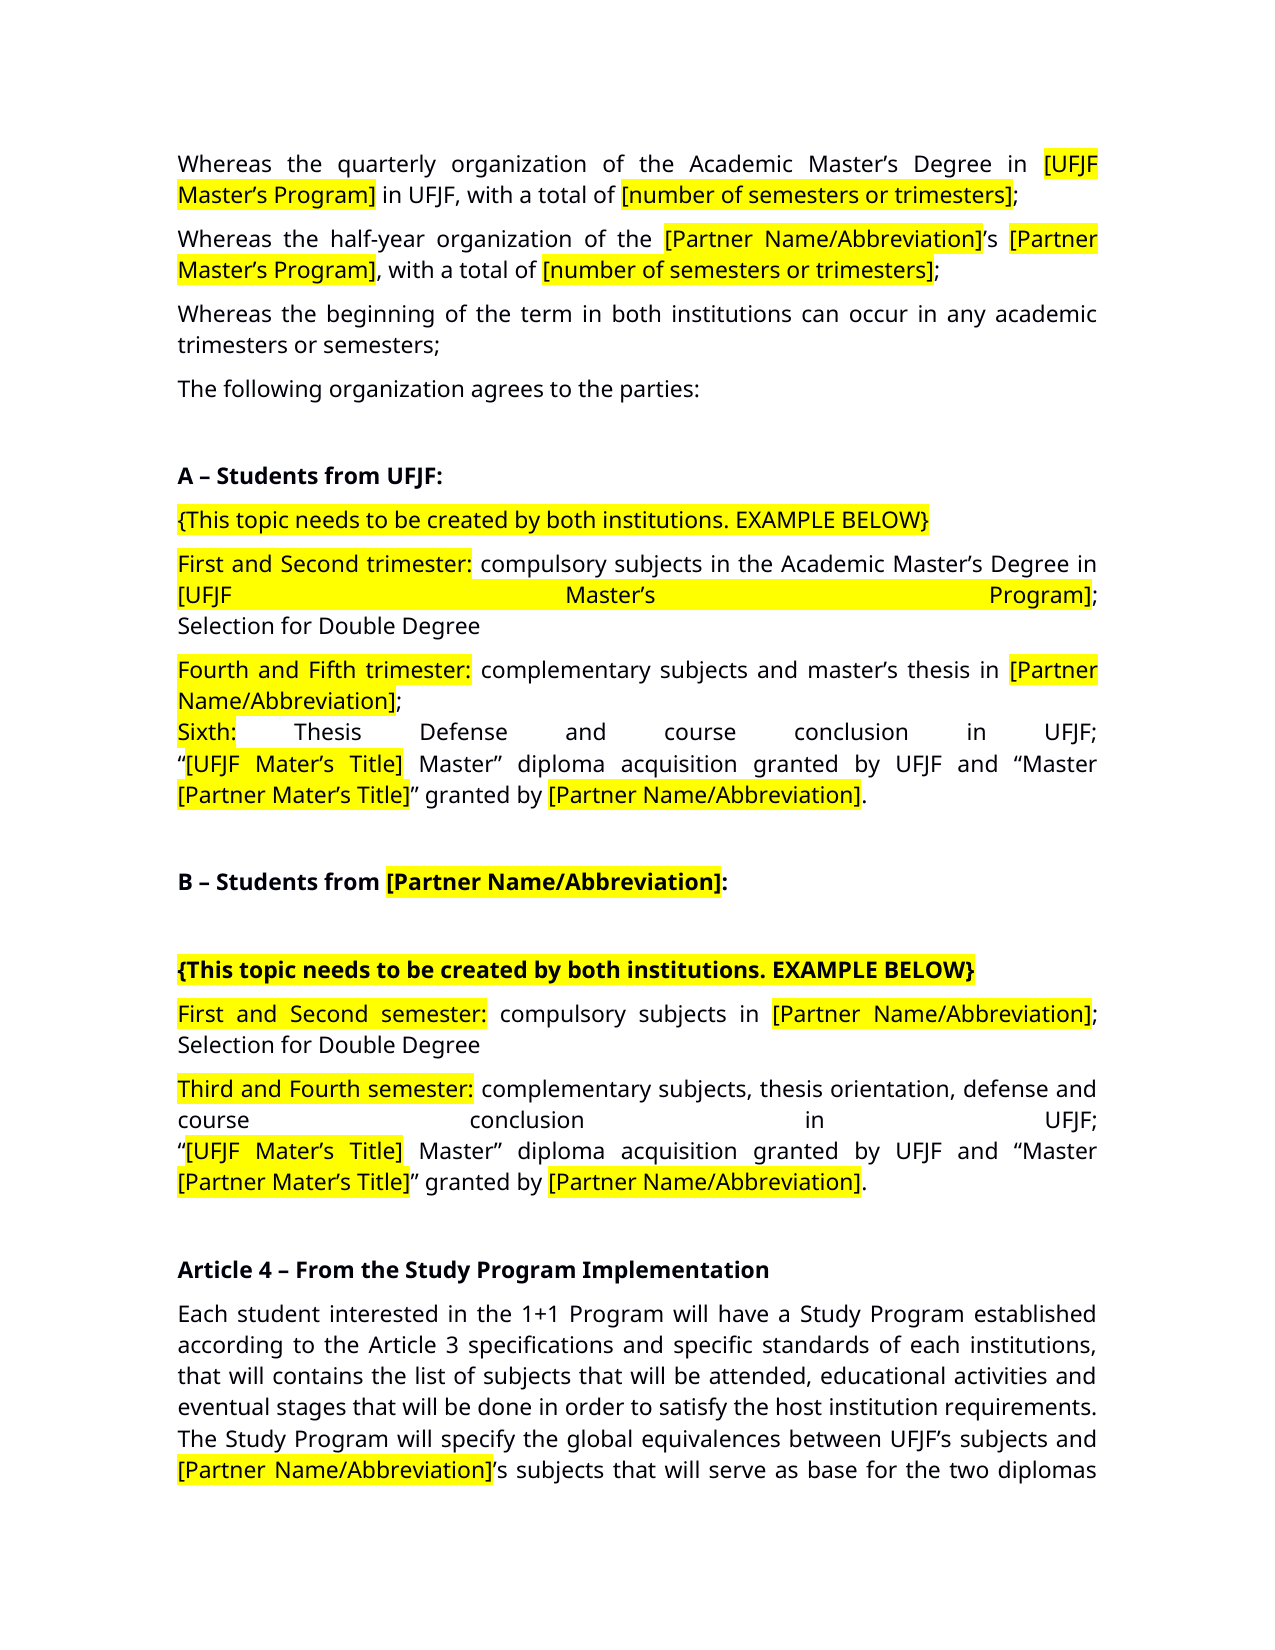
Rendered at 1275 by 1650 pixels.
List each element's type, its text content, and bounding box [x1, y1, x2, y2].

text Third and Fourth semester: complementary subjects, thesis orientation, defense and course conclusion in UFJF; “[UFJF Mater’s Title] Master” diploma acquisition granted by UFJF and “Master [Partner Mater’s Title]” granted by [Partner Name/Abbreviation]. [177, 1073, 1098, 1198]
text Whereas the half-year organization of the [Partner Name/Abbreviation]’s [Partner Master’s Program], with a total of [number of semesters or trimesters]; [177, 223, 1098, 285]
text Article 4 – From the Study Program Implementation [177, 1254, 1098, 1285]
text First and Second trimester: compulsory subjects in the Academic Master’s Degree in [UFJF Master’s Program]; Selection for Double Degree [177, 548, 1098, 641]
text Whereas the quarterly organization of the Academic Master’s Degree in [UFJF Master’s Program] in UFJF, with a total of [number of semesters or trimesters]; [177, 148, 1098, 210]
text Fourth and Fifth trimester: complementary subjects and master’s thesis in [Partner Name/Abbreviation]; Sixth: Thesis Defense and course conclusion in UFJF; “[UFJF Mater’s Title] Master” diploma acquisition granted by UFJF and “Master [Partner Mater’s Title]” granted by [Partner Name/Abbreviation]. [177, 654, 1098, 810]
text First and Second semester: compulsory subjects in [Partner Name/Abbreviation]; Selection for Double Degree [177, 998, 1098, 1060]
text Each student interested in the 1+1 Program will have a Study Program established according to the Article 3 specifications and specific standards of each institutions, that will contains the list of subjects that will be attended, educational activities and eventual stages that will be done in order to satisfy the host institution requirements. The Study Program will specify the global equivalences between UFJF’s subjects and [Partner Name/Abbreviation]’s subjects that will serve as base for the two diplomas [177, 1298, 1098, 1485]
text A – Students from UFJF: [177, 460, 1098, 491]
text Whereas the beginning of the term in both institutions can occur in any academic trimesters or semesters; [177, 298, 1098, 360]
text {This topic needs to be created by both institutions. EXAMPLE BELOW} [177, 954, 1098, 985]
text {This topic needs to be created by both institutions. EXAMPLE BELOW} [177, 504, 1098, 535]
text B – Students from [Partner Name/Abbreviation]: [177, 866, 1098, 898]
text The following organization agrees to the parties: [177, 373, 1098, 404]
